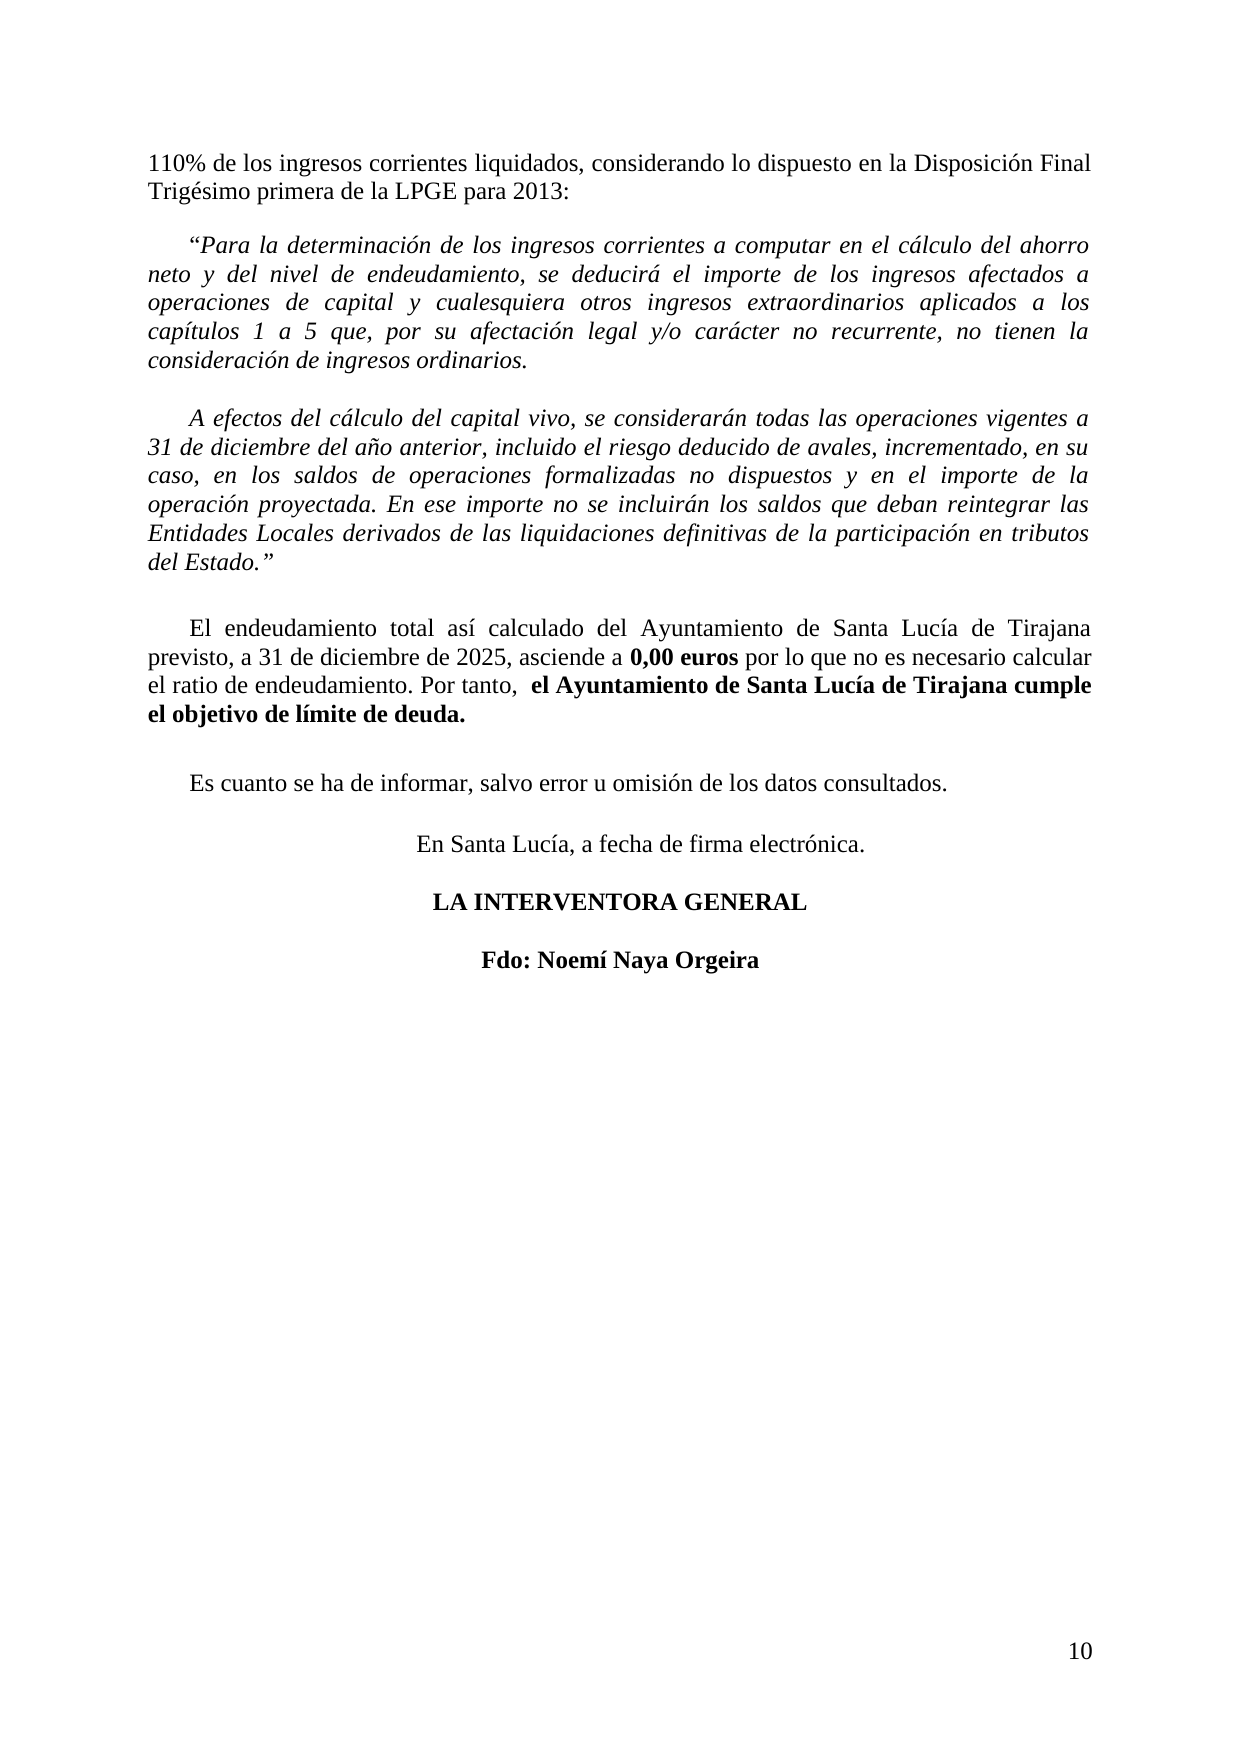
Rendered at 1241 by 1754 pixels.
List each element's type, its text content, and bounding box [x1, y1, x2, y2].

text El endeudamiento total así calculado del Ayuntamiento de Santa Lucía de Tirajana previsto, a 31 de diciembre de 2025, asciende a 0,00 euros por lo que no es necesario calcular el ratio de endeudamiento. Por tanto, el Ayuntamiento de Santa Lucía de Tirajana cumple el objetivo de límite de deuda. [148, 613, 1092, 728]
text “Para la determinación de los ingresos corrientes a computar en el cálculo del ahorro neto y del nivel de endeudamiento, se deducirá el importe de los ingresos afectados a operaciones de capital y cualesquiera otros ingresos extraordinarios aplicados a los capítulos 1 a 5 que, por su afectación legal y/o carácter no recurrente, no tienen la consideración de ingresos ordinarios. [148, 230, 1092, 374]
text Fdo: Noemí Naya Orgeira [148, 945, 1092, 974]
text En Santa Lucía, a fecha de firma electrónica. [148, 829, 1092, 858]
text A efectos del cálculo del capital vivo, se considerarán todas las operaciones vigentes a 31 de diciembre del año anterior, incluido el riesgo deducido de avales, incrementado, en su caso, en los saldos de operaciones formalizadas no dispuestos y en el importe de la operación proyectada. En ese importe no se incluirán los saldos que deban reintegrar las Entidades Locales derivados de las liquidaciones definitivas de la participación en tributos del Estado.” [148, 403, 1092, 575]
text 110% de los ingresos corrientes liquidados, considerando lo dispuesto en la Disposición Final Trigésimo primera de la LPGE para 2013: [148, 148, 1092, 205]
text Es cuanto se ha de informar, salvo error u omisión de los datos consultados. [148, 768, 1092, 797]
text LA INTERVENTORA GENERAL [148, 887, 1092, 916]
